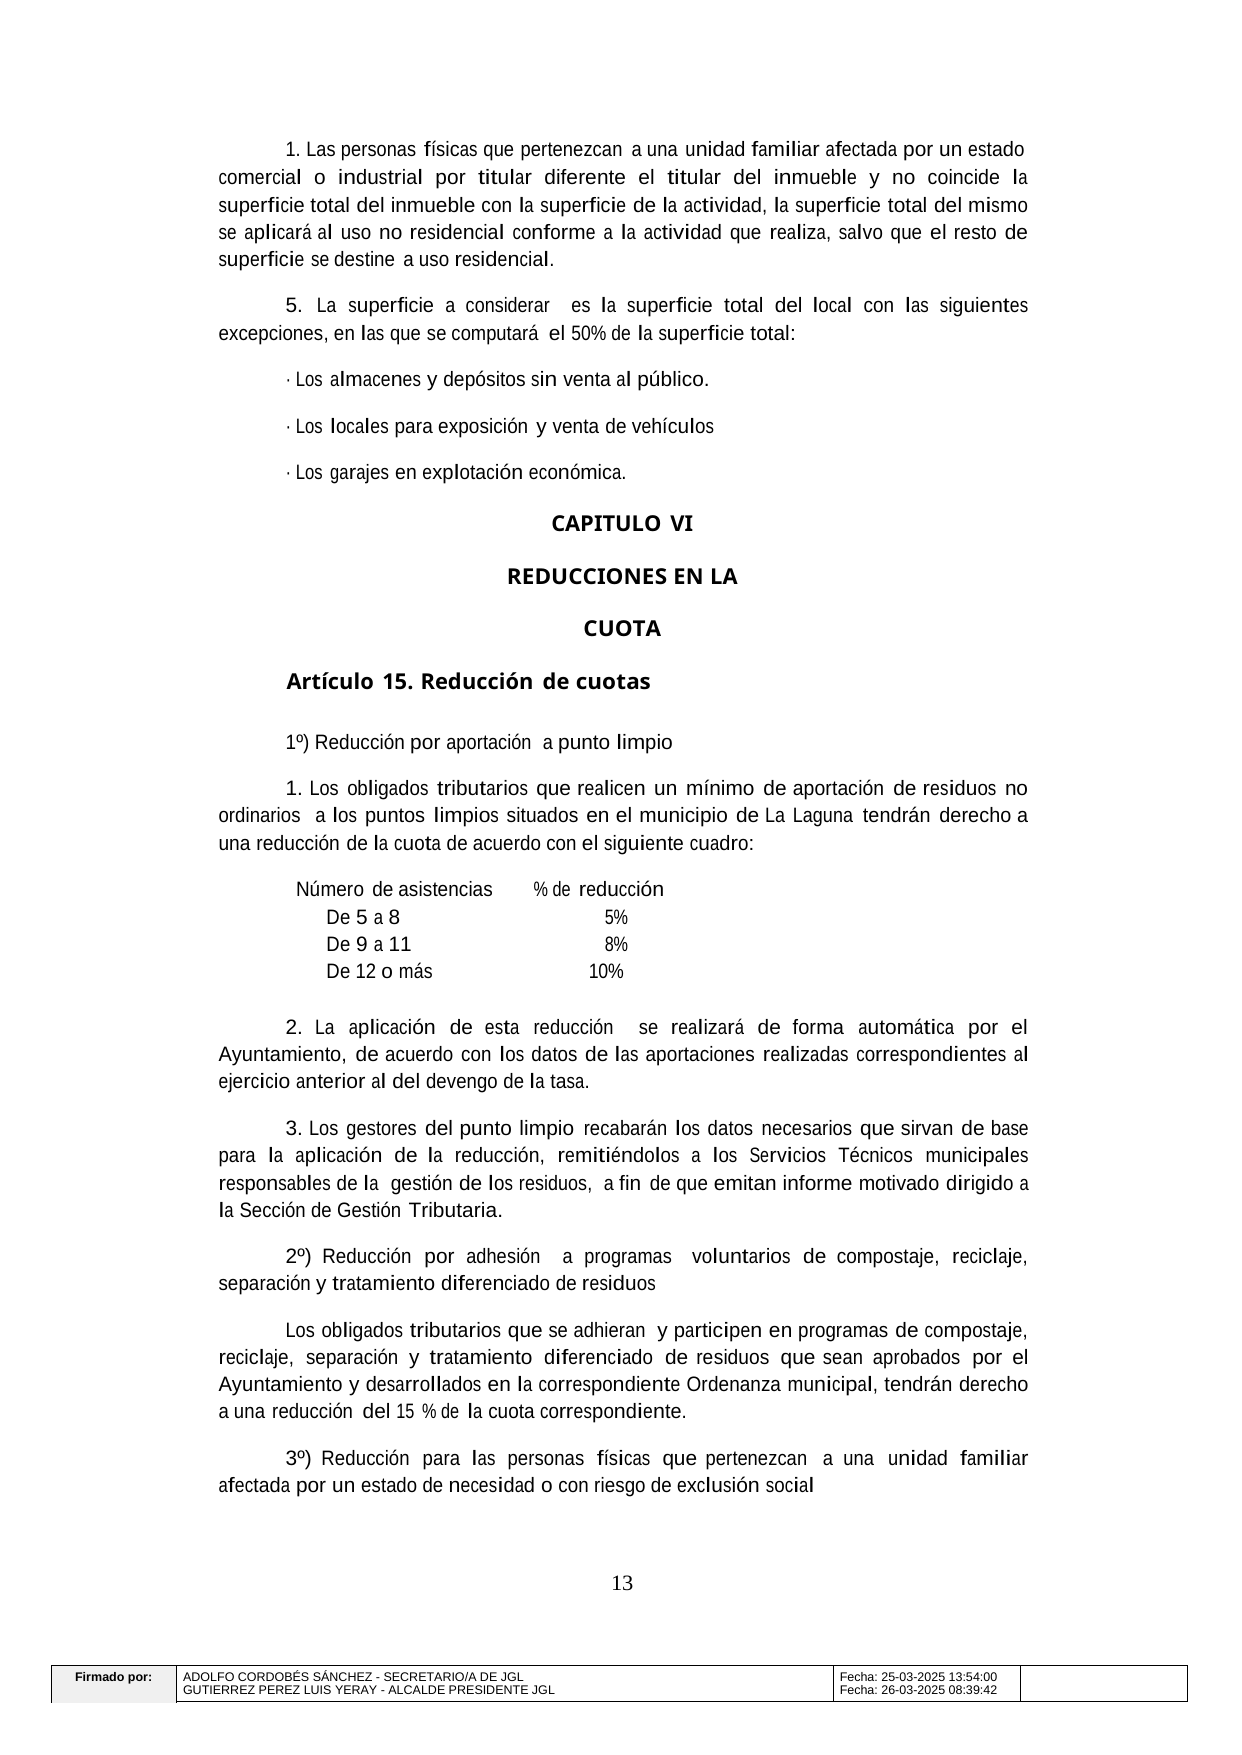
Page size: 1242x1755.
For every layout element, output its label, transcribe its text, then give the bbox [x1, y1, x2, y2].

text 3. Los gestores del punto limpio recabarán los datos necesarios que sirvan de base para la aplicación de la reducción, remitiéndolos a los Servicios Técnicos municipales responsables de la gestión de los residuos, a fin de que emitan informe motivado dirigido a la Sección de Gestión Tributaria. [218, 1116, 1028, 1222]
table_header Fecha: 25-03-2025 13:54:00 Fecha: 26-03-2025 08:39:42 [834, 1666, 1020, 1701]
text · Los locales para exposición y venta de vehículos [285, 413, 1202, 437]
text 13 [605, 1570, 639, 1595]
text 1º) Reducción por aportación a punto limpio [285, 729, 1202, 753]
text De 5 a 8 5% De 9 a 11 8% De 12 o más 10% [326, 904, 628, 983]
text Los obligados tributarios que se adhieran y participen en programas de compostaje, reciclaje, separación y tratamiento diferenciado de residuos que sean aprobados por el Ayuntamiento y desarrollados en la correspondiente Ordenanza municipal, tendrán derecho a una reducción del 15 % de la cuota correspondiente. [218, 1317, 1028, 1423]
text comercial o industrial por titular diferente el titular del inmueble y no coincide la superficie total del inmueble con la superficie de la actividad, la superficie total del mismo se aplicará al uso no residencial conforme a la actividad que realiza, salvo que el resto de superficie se destine a uso residencial. [218, 165, 1028, 271]
text Artículo 15. Reducción de cuotas [286, 666, 1202, 696]
text 3º) Reducción para las personas físicas que pertenezcan a una unidad familiar afectada por un estado de necesidad o con riesgo de exclusión social [218, 1443, 1028, 1497]
table_header Firmado por: [52, 1666, 176, 1701]
text 5. La superficie a considerar es la superficie total del local con las siguientes excepciones, en las que se computará el 50% de la superficie total: [218, 293, 1029, 344]
text · Los garajes en explotación económica. [285, 460, 1202, 484]
text 2. La aplicación de esta reducción se realizará de forma automática por el Ayuntamiento, de acuerdo con los datos de las aportaciones realizadas correspondientes al ejercicio anterior al del devengo de la tasa. [218, 1014, 1029, 1093]
text CAPITULO VI REDUCCIONES EN LA CUOTA [473, 508, 770, 643]
text Número de asistencias % de reducción [296, 877, 1202, 901]
table_header ADOLFO CORDOBÉS SÁNCHEZ - SECRETARIO/A DE JGL GUTIERREZ PEREZ LUIS YERAY - ALCALDE PRESIDENTE JGL [177, 1666, 833, 1701]
text 2º) Reducción por adhesión a programas voluntarios de compostaje, reciclaje, separación y tratamiento diferenciado de residuos [218, 1244, 1028, 1295]
text · Los almacenes y depósitos sin venta al público. [285, 367, 1202, 391]
table_header [1021, 1666, 1187, 1701]
text 1. Los obligados tributarios que realicen un mínimo de aportación de residuos no ordinarios a los puntos limpios situados en el municipio de La Laguna tendrán derecho a una reducción de la cuota de acuerdo con el siguiente cuadro: [218, 776, 1028, 855]
